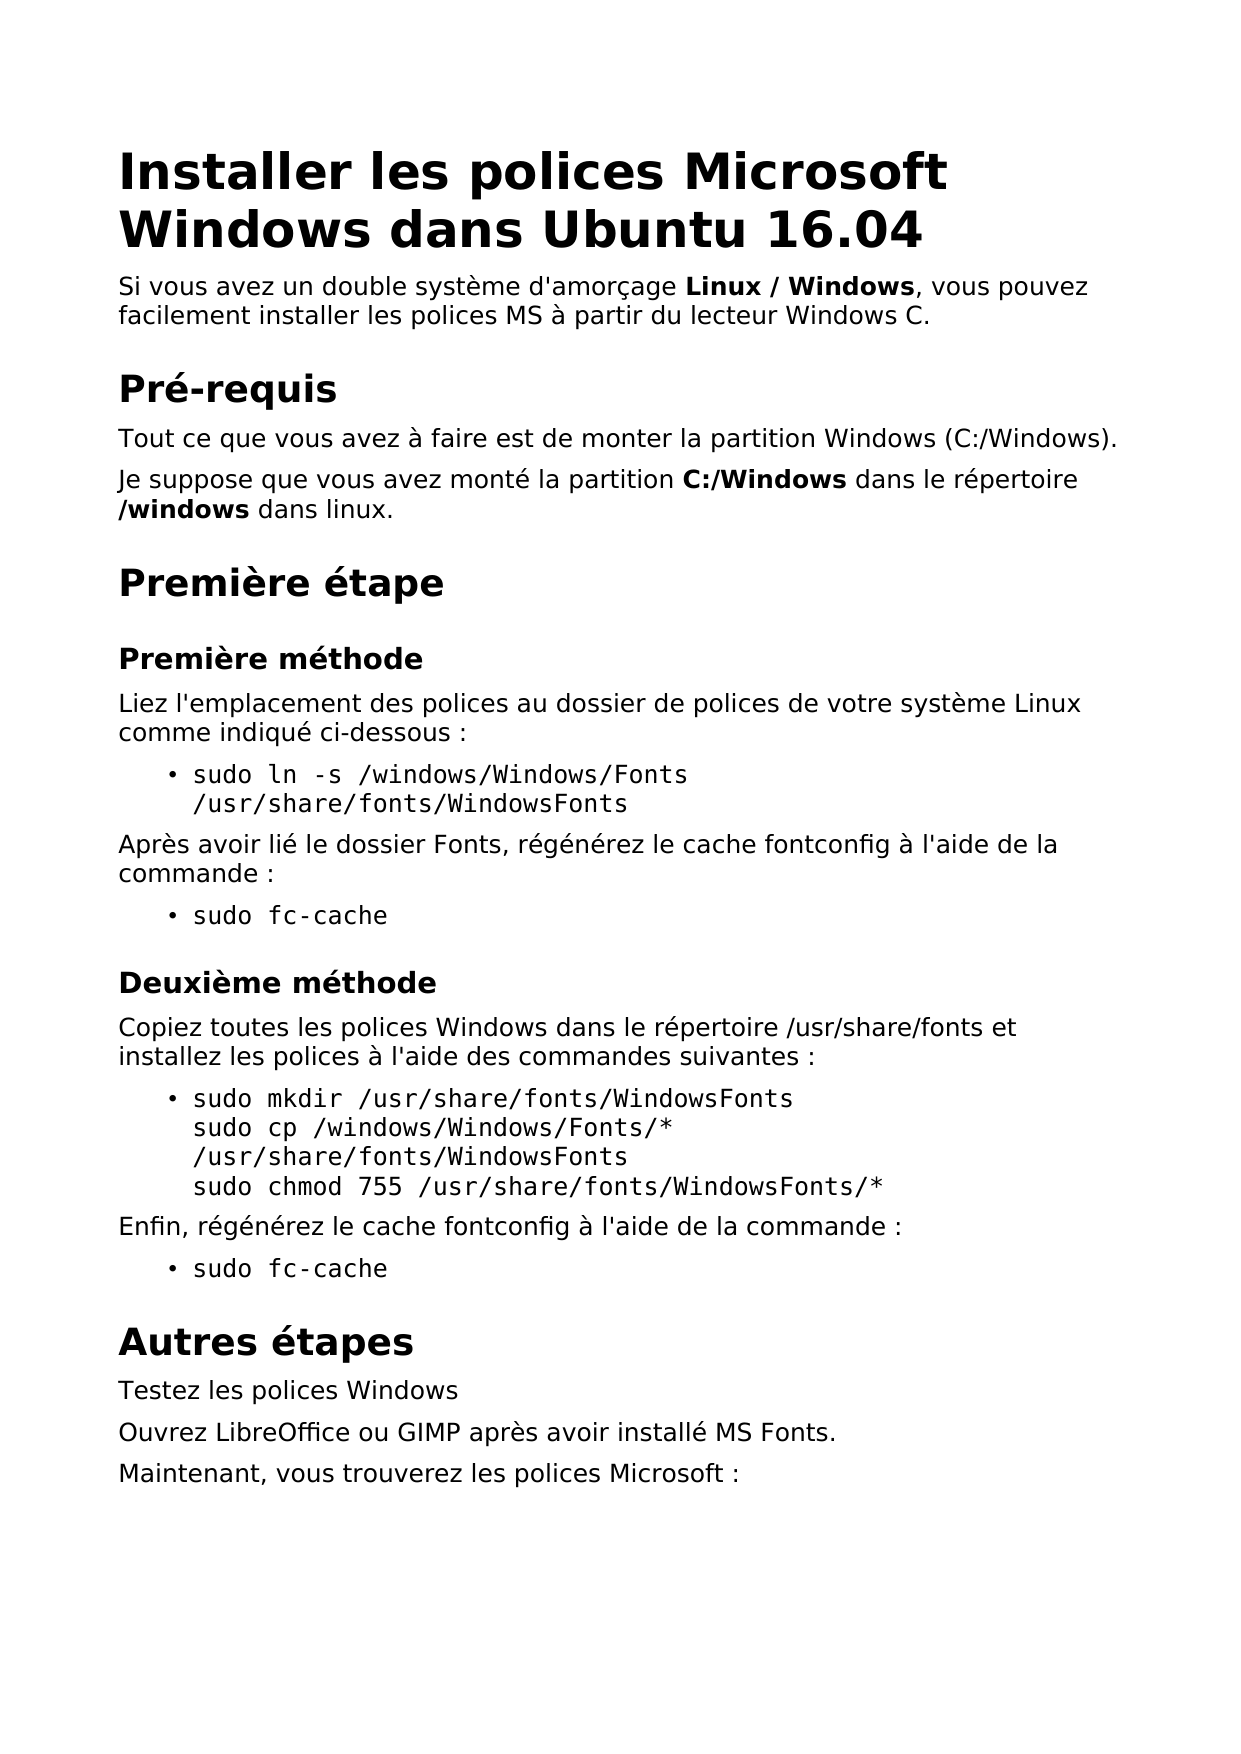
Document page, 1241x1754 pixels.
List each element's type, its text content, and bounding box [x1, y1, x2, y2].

list sudo ln -s /windows/Windows/Fonts /usr/share/fonts/WindowsFonts [177, 760, 1122, 818]
subtitle Autres étapes [118, 1320, 1122, 1364]
text Copiez toutes les polices Windows dans le répertoire /usr/share/fonts et installez les polices à l'aide des commandes suivantes : [118, 1013, 1122, 1072]
subtitle Deuxième méthode [118, 967, 1122, 1001]
text Ouvrez LibreOffice ou GIMP après avoir installé MS Fonts. [118, 1418, 1122, 1447]
text Tout ce que vous avez à faire est de monter la partition Windows (C:/Windows). [118, 424, 1122, 453]
text Je suppose que vous avez monté la partition C:/Windows dans le répertoire /windows dans linux. [118, 466, 1122, 524]
list sudo fc-cache [177, 1254, 1122, 1283]
subtitle Première étape [118, 562, 1122, 605]
subtitle Première méthode [118, 643, 1122, 677]
text Si vous avez un double système d'amorçage Linux / Windows, vous pouvez facilement installer les polices MS à partir du lecteur Windows C. [118, 272, 1122, 330]
text Après avoir lié le dossier Fonts, régénérez le cache fontconfig à l'aide de la commande : [118, 830, 1122, 888]
text Enfin, régénérez le cache fontconfig à l'aide de la commande : [118, 1213, 1122, 1242]
list sudo mkdir /usr/share/fonts/WindowsFonts sudo cp /windows/Windows/Fonts/* /usr/share/fonts/WindowsFonts sudo chmod 755 /usr/share/fonts/WindowsFonts/* [177, 1084, 1122, 1201]
list sudo fc-cache [177, 901, 1122, 930]
subtitle Installer les polices Microsoft Windows dans Ubuntu 16.04 [118, 143, 1122, 259]
text Liez l'emplacement des polices au dossier de polices de votre système Linux comme indiqué ci-dessous : [118, 689, 1122, 747]
text Testez les polices Windows [118, 1376, 1122, 1406]
subtitle Pré-requis [118, 368, 1122, 412]
text Maintenant, vous trouverez les polices Microsoft : [118, 1460, 1122, 1489]
